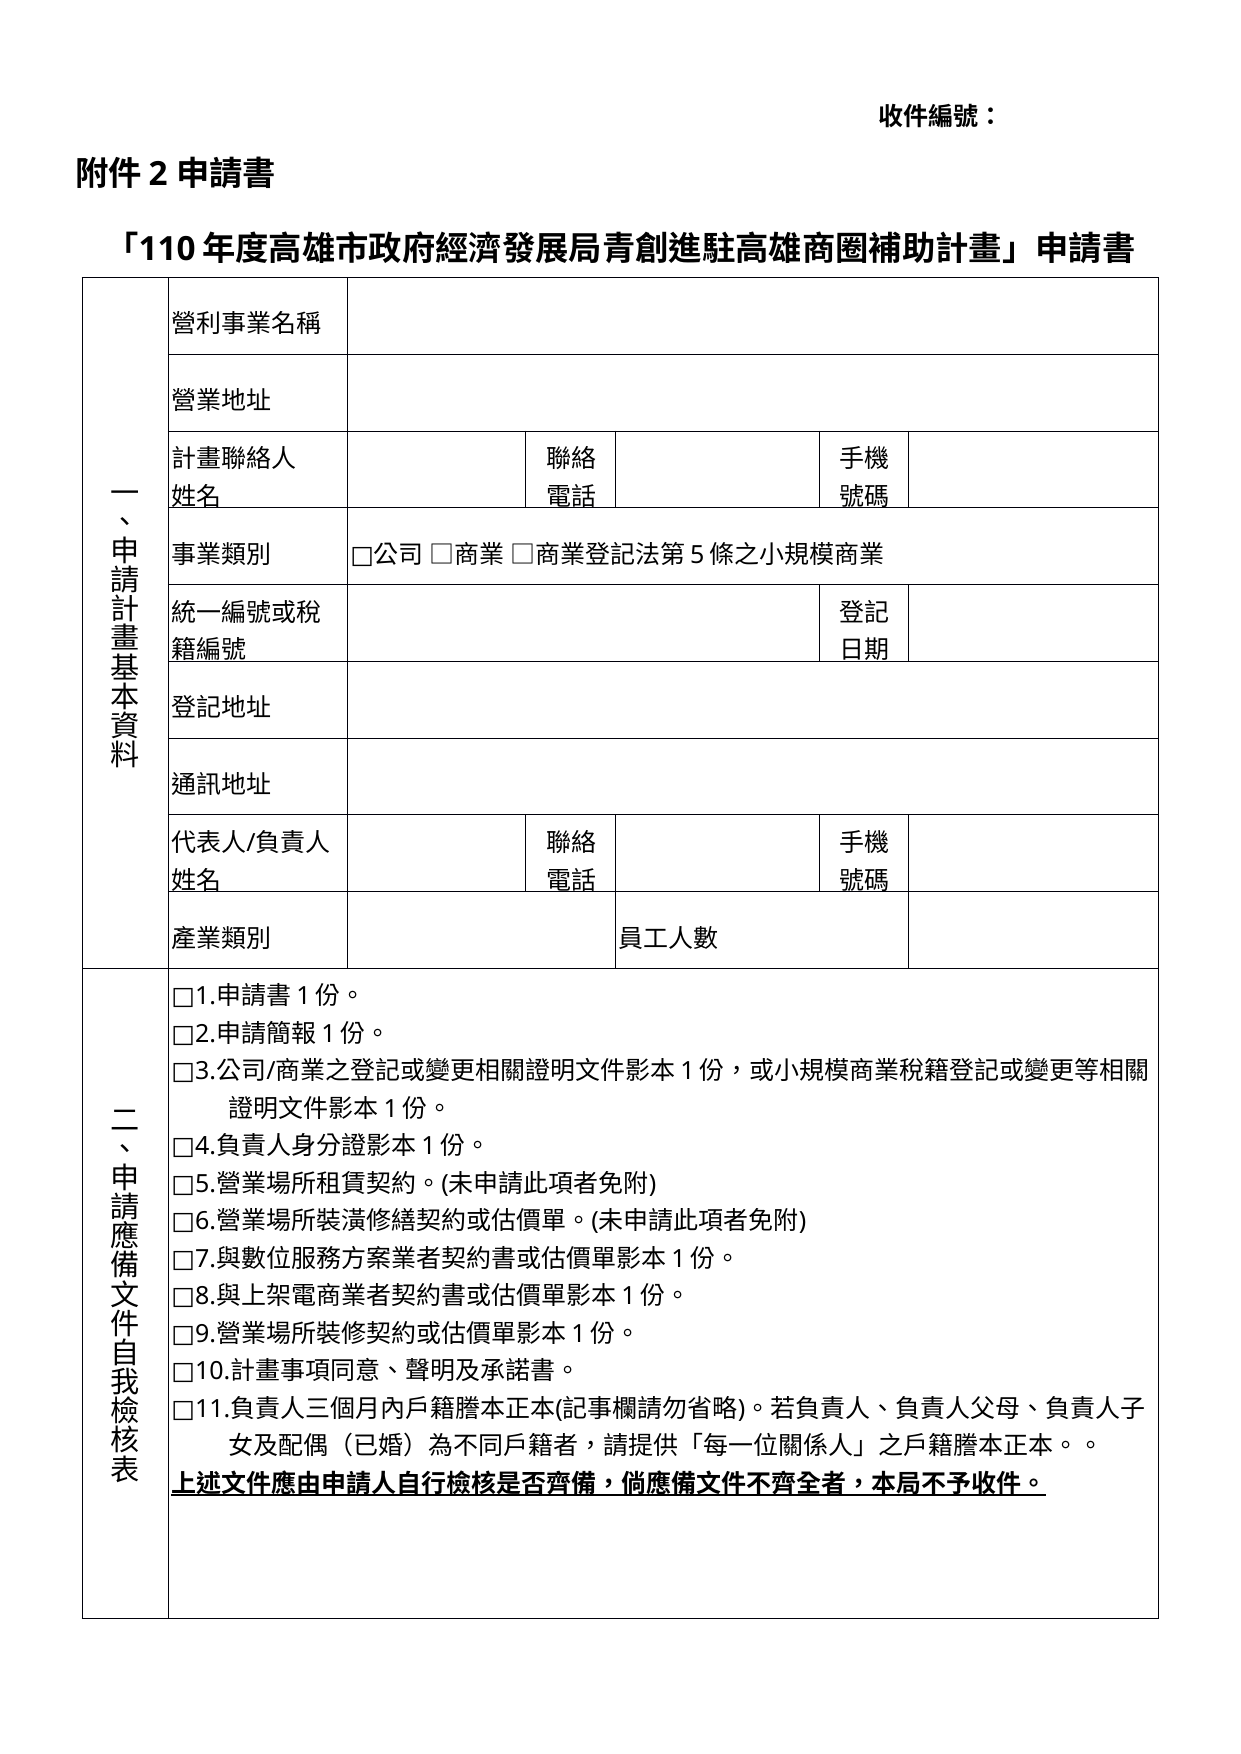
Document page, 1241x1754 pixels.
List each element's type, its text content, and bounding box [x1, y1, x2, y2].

table_cell 聯絡 電話 [526, 432, 615, 507]
table_cell 手機 號碼 [820, 432, 908, 507]
table_cell 統一編號或稅籍編號 [169, 585, 347, 661]
table_cell 通訊地址 [169, 739, 347, 814]
table_cell [348, 815, 525, 891]
table_cell 員工人數 [616, 892, 908, 968]
table_cell [616, 815, 819, 891]
text 附件2 申請書 [75, 127, 1165, 202]
table_cell □公司 □商業 □商業登記法第5條之小規模商業 [348, 508, 1158, 584]
table_cell [909, 432, 1158, 507]
table_cell [348, 739, 1158, 814]
table_cell [348, 892, 615, 968]
table_cell 營業地址 [169, 355, 347, 431]
table_cell 二、申請應備文件自我檢核表 [83, 969, 168, 1618]
table_header 營利事業名稱 [169, 278, 347, 354]
table_cell [909, 892, 1158, 968]
table_cell [909, 815, 1158, 891]
table_cell □1.申請書1份。 □2.申請簡報1份。 □3.公司/商業之登記或變更相關證明文件影本1份，或小規模商業稅籍登記或變更等相關證明文件影本1份。 □4.負責人身分證影本1份。 □5.營業場所租賃契約。(未申請此項者免附) □6.營業場所裝潢修繕契約或估價單。(未申請此項者免附) □7.與數位服務方案業者契約書或估價單影本1份。 □8.與上架電商業者契約書或估價單影本1份。 □9.營業場所裝修契約或估價單影本1份。 □10.計畫事項同意、聲明及承諾書。 □11.負責人三個月內戶籍謄本正本(記事欄請勿省略)。若負責人、負責人父母、負責人子女及配偶（已婚）為不同戶籍者，請提供「每一位關係人」之戶籍謄本正本。。 上述文件應由申請人自行檢核是否齊備，倘應備文件不齊全者，本局不予收件。 [169, 969, 1158, 1618]
table_cell 產業類別 [169, 892, 347, 968]
table_cell 代表人/負責人 姓名 [169, 815, 347, 891]
table_cell 計畫聯絡人 姓名 [169, 432, 347, 507]
text 收件編號： [75, 89, 1065, 127]
table_header 一、申請計畫基本資料 [83, 278, 168, 968]
table_cell 登記地址 [169, 662, 347, 738]
table_cell [909, 585, 1158, 661]
table_cell 登記 日期 [820, 585, 908, 661]
table_cell [348, 585, 819, 661]
table_cell [348, 662, 1158, 738]
table_header [348, 278, 1158, 354]
table_cell 聯絡 電話 [526, 815, 615, 891]
text 「110年度高雄市政府經濟發展局青創進駐高雄商圈補助計畫」申請書 [75, 202, 1165, 277]
table_cell [348, 432, 525, 507]
table_cell 事業類別 [169, 508, 347, 584]
table_cell 手機 號碼 [820, 815, 908, 891]
table_cell [348, 355, 1158, 431]
table_cell [616, 432, 819, 507]
